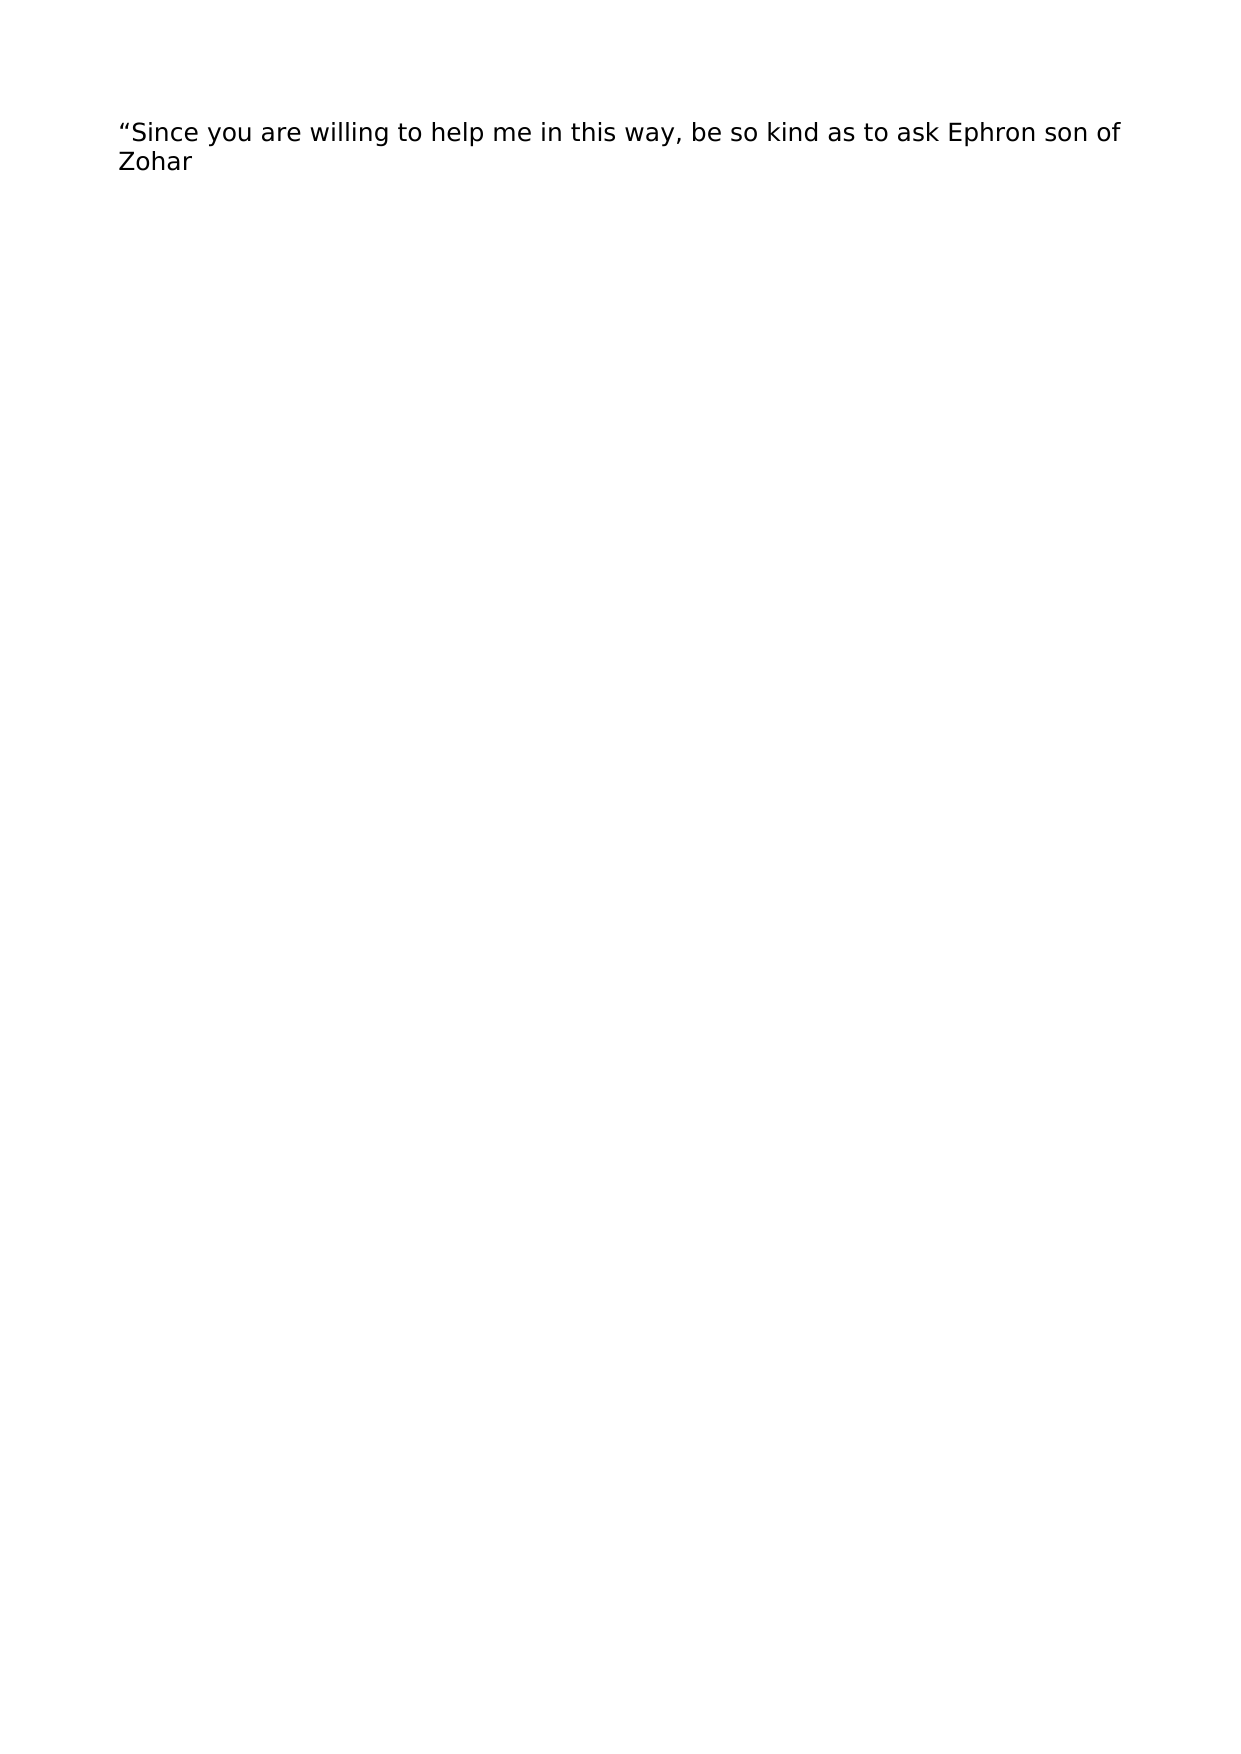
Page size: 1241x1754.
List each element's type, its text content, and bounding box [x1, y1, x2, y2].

text “Since you are willing to help me in this way, be so kind as to ask Ephron son of Zohar [118, 118, 1122, 176]
